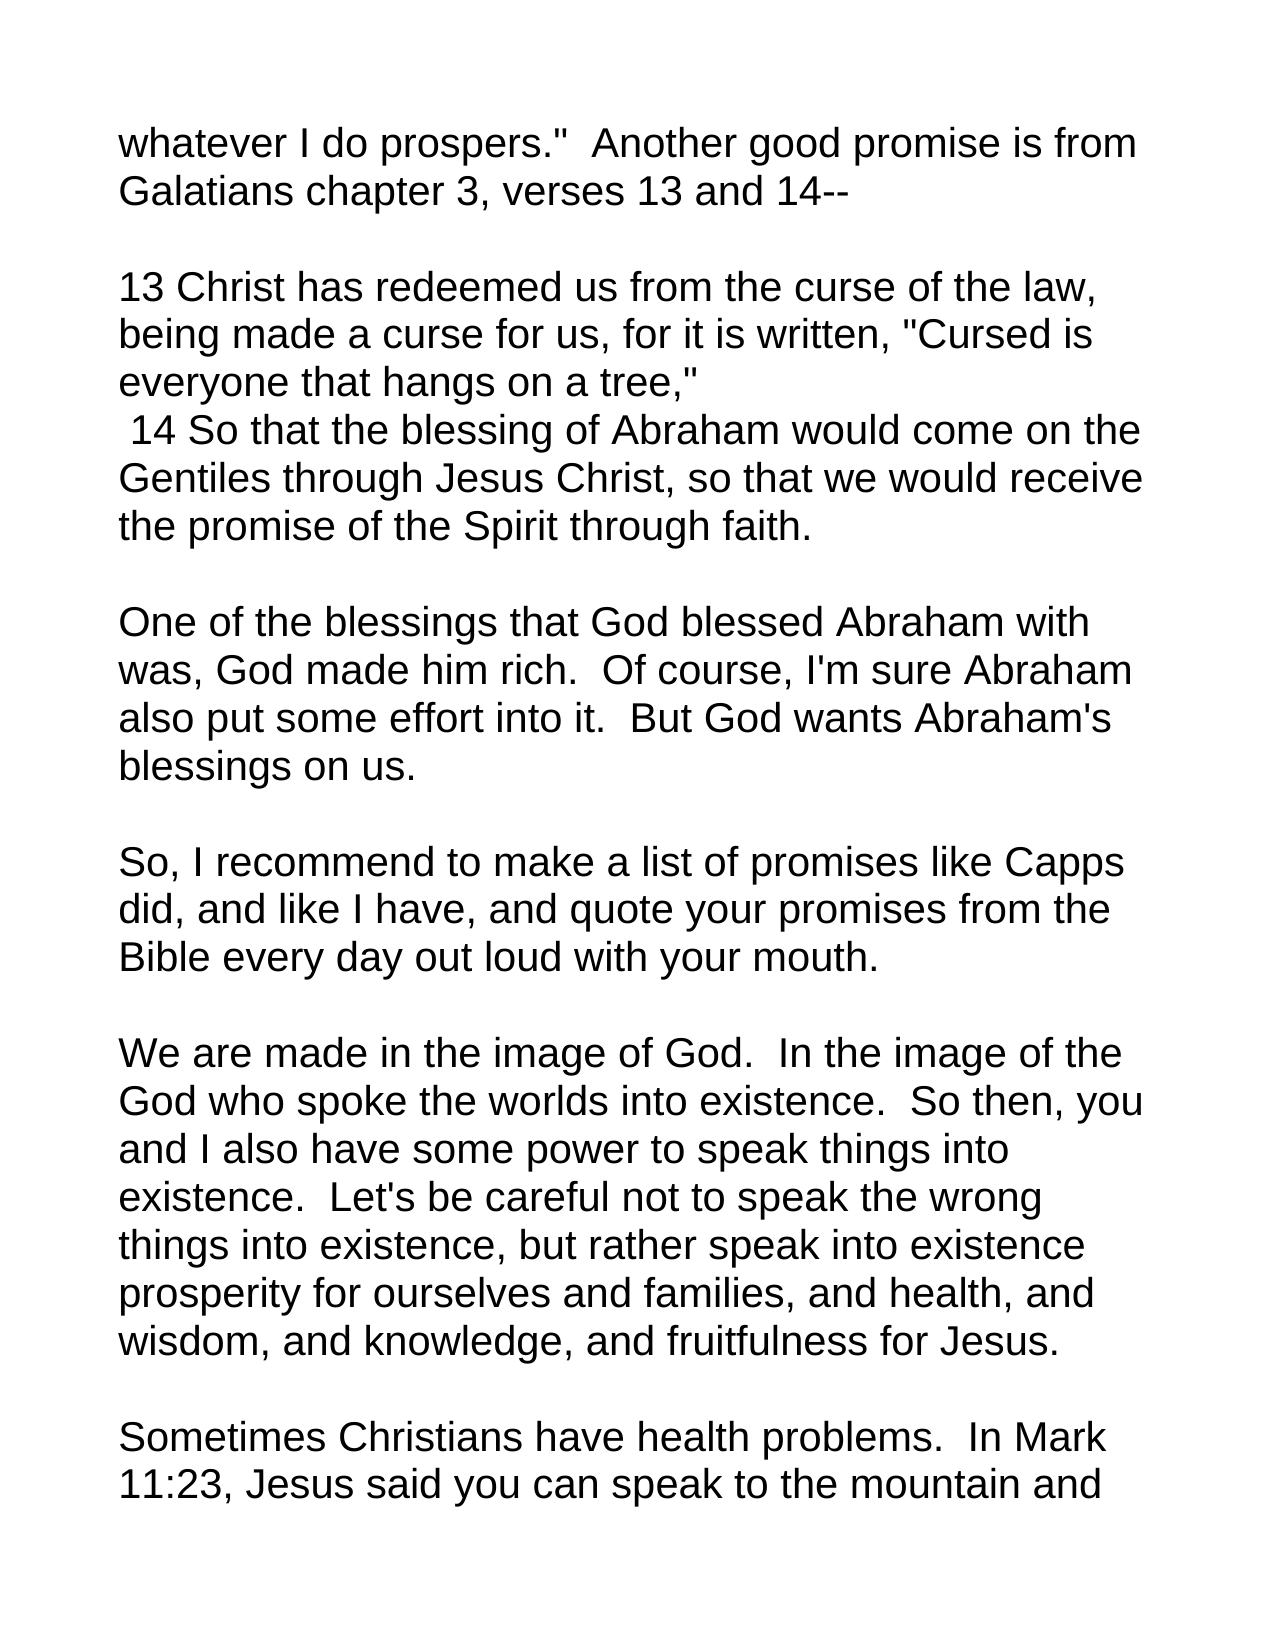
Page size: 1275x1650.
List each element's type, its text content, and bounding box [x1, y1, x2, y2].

text So, I recommend to make a list of promises like Capps did, and like I have, and quote your promises from the Bible every day out loud with your mouth. [118, 837, 1157, 981]
text One of the blessings that God blessed Abraham with was, God made him rich. Of course, I'm sure Abraham also put some effort into it. But God wants Abraham's blessings on us. [118, 597, 1157, 789]
text Sometimes Christians have health problems. In Mark 11:23, Jesus said you can speak to the mountain and [118, 1412, 1157, 1508]
text whatever I do prospers." Another good promise is from Galatians chapter 3, verses 13 and 14-- [118, 118, 1157, 214]
text 13 Christ has redeemed us from the curse of the law, being made a curse for us, for it is written, "Cursed is everyone that hangs on a tree," [118, 262, 1157, 406]
text 14 So that the blessing of Abraham would come on the Gentiles through Jesus Christ, so that we would receive the promise of the Spirit through faith. [118, 406, 1157, 549]
text We are made in the image of God. In the image of the God who spoke the worlds into existence. So then, you and I also have some power to speak things into existence. Let's be careful not to speak the wrong things into existence, but rather speak into existence prosperity for ourselves and families, and health, and wisdom, and knowledge, and fruitfulness for Jesus. [118, 1028, 1157, 1364]
